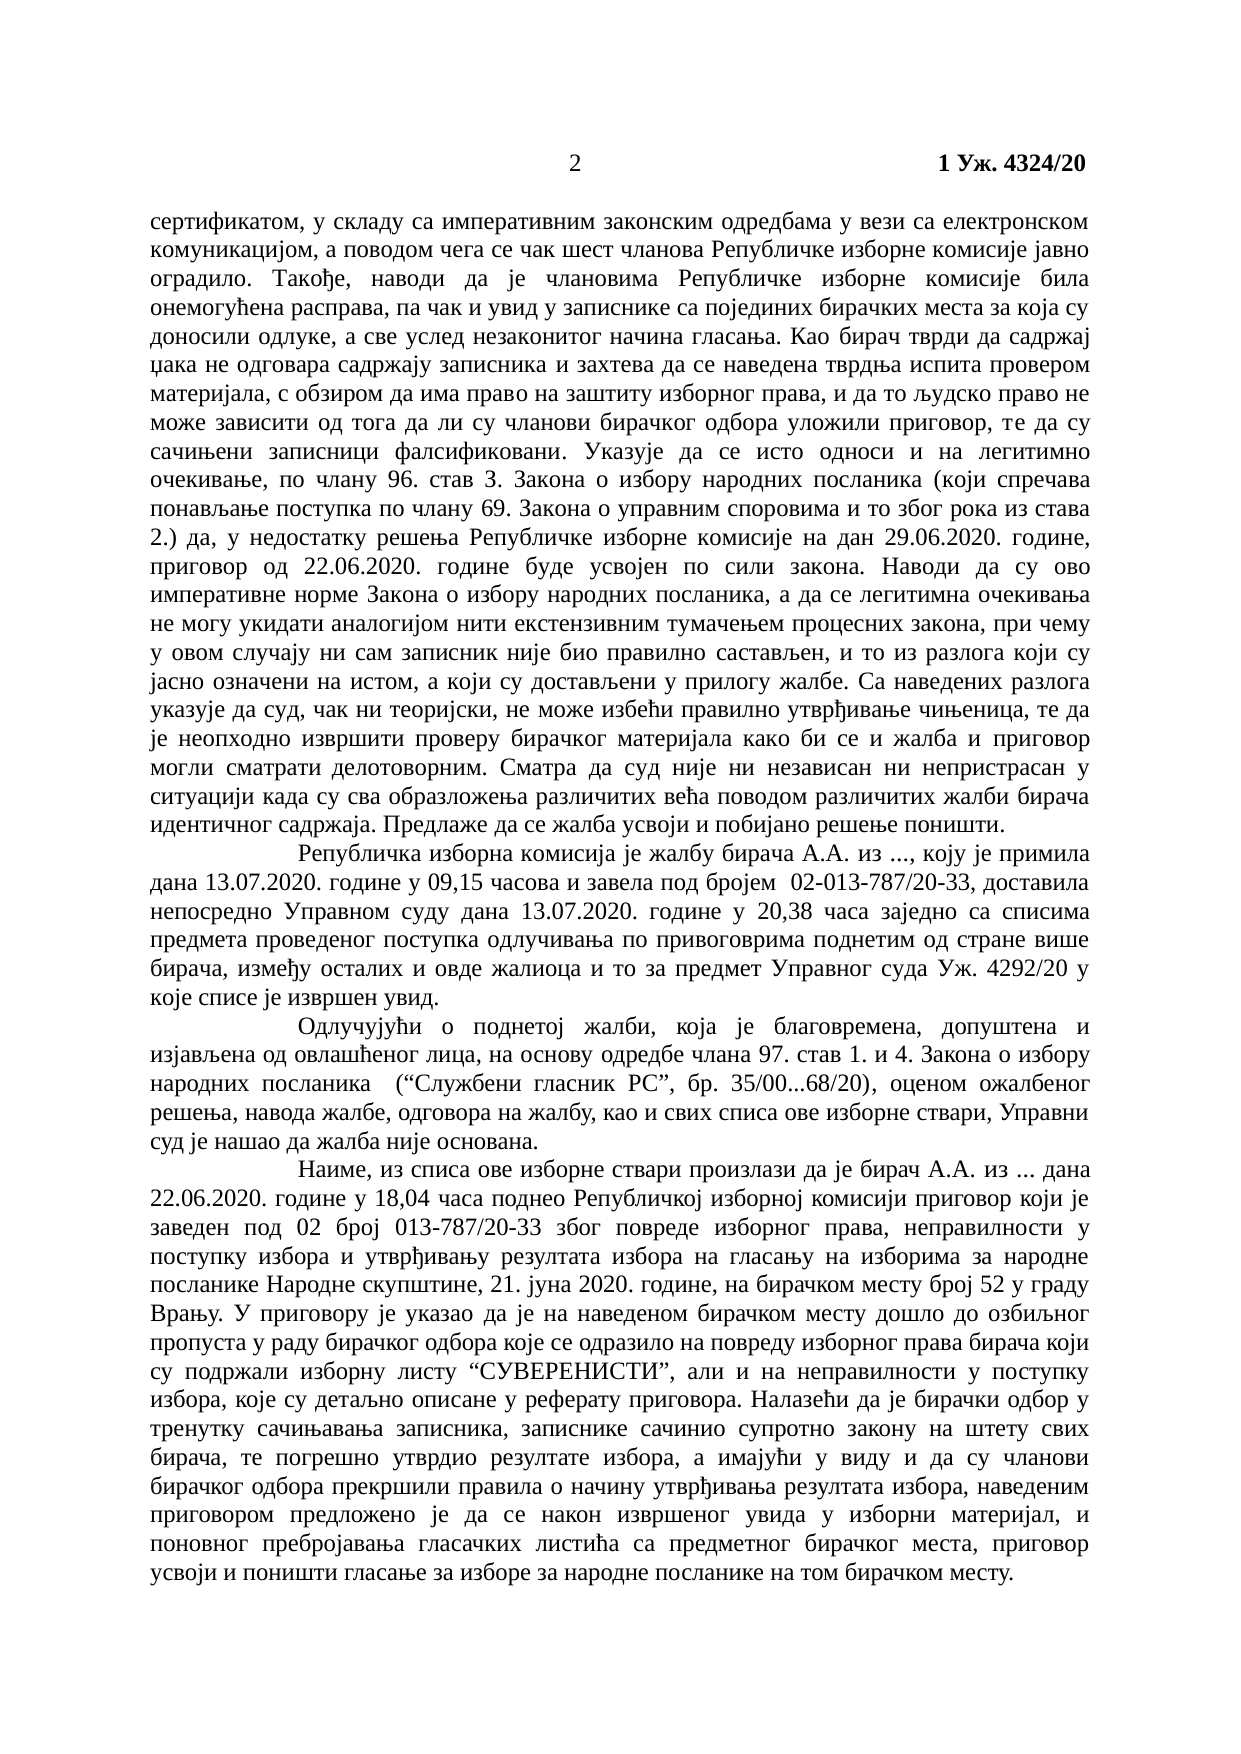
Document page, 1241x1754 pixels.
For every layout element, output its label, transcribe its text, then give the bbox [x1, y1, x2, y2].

text Републичка изборна комисија је жалбу бирача A.A. из ..., коју је примила дана 13.07.2020. године у 09,15 часова и завела под бројем 02-013-787/20-33, доставила непосредно Управном суду дана 13.07.2020. године у 20,38 часа заједно са списима предмета проведеног поступка одлучивања по привоговрима поднетим од стране више бирача, између осталих и овде жалиоца и то за предмет Управног суда Уж. 4292/20 у које списе је извршен увид. [150, 838, 1091, 1011]
text Наиме, из списа ове изборне ствари произлази да је бирач A.A. из ... дана 22.06.2020. године у 18,04 часа поднео Републичкој изборној комисији приговор који је заведен под 02 број 013-787/20-33 због повреде изборног права, неправилности у поступку избора и утврђивању резултата избора на гласању на изборима за народне посланике Народне скупштине, 21. јуна 2020. године, на бирачком месту број 52 у граду Врању. У приговору је указао да је на наведеном бирачком месту дошло до озбиљног пропуста у раду бирачког одбора које се одразило на повреду изборног права бирача који су подржали изборну листу “СУВЕРЕНИСТИ”, али и на неправилности у поступку избора, које су детаљно описане у реферату приговора. Налазећи да је бирачки одбор у тренутку сачињавања записника, записнике сачинио супротно закону на штету свих бирача, те погрешно утврдио резултате избора, а имајући у виду и да су чланови бирачког одбора прекршили правила о начину утврђивања резултата избора, наведеним приговором предложено је да се након извршеног увида у изборни материјал, и поновног пребројавања гласачких листића са предметног бирачког места, приговор усвоји и поништи гласање за изборе за народне посланике на том бирачком месту. [150, 1154, 1091, 1586]
text сертификатом, у складу са императивним законским одредбама у вези са електронском комуникацијом, а поводом чега се чак шест чланова Републичке изборне комисије јавно оградило. Такође, наводи да је члановима Републичке изборне комисије била онемогућена расправа, па чак и увид у записнике са појединих бирачких места за која су доносили одлуке, а све услед незаконитог начина гласања. Као бирач тврди да садржај џака не одговара садржају записника и захтева да се наведена тврдња испита провером материјала, с обзиром да има право на заштиту изборног права, и да то људско право не може зависити од тога да ли су чланови бирачког одбора уложили приговор, те да су сачињени записници фалсификовани. Указује да се исто односи и на легитимно очекивање, по члану 96. став З. Закона о избору народних посланика (који спречава понављање поступка по члану 69. Закона о управним споровима и то због рока из става 2.) да, у недостатку решења Републичке изборне комисије на дан 29.06.2020. године, приговор од 22.06.2020. године буде усвојен по сили закона. Наводи да су ово императивне норме Закона о избору народних посланика, а да се легитимна очекивања не могу укидати аналогијом нити екстензивним тумачењем процесних закона, при чему у овом случају ни сам записник није био правилно састављен, и то из разлога који су јасно означени на истом, а који су достављени у прилогу жалбе. Са наведених разлога указује да суд, чак ни теоријски, не може избећи правилно утврђивање чињеница, те да је неопходно извршити проверу бирачког материјала како би се и жалба и приговор могли сматрати делотоворним. Сматра да суд није ни независан ни непристрасан у ситуацији када су сва образложења различитих већа поводом различитих жалби бирача идентичног садржаја. Предлаже да се жалба усвоји и побијано решење поништи. [150, 206, 1091, 838]
text Одлучујући о поднетој жалби, која је благовремена, допуштена и изјављена од овлашћеног лица, на основу одредбе члана 97. став 1. и 4. Закона о избору народних посланика (“Службени гласник РС”, бр. 35/00...68/20), оценом ожалбеног решења, навода жалбе, одговора на жалбу, као и свих списа ове изборне ствари, Управни суд је нашао да жалба није основана. [150, 1011, 1091, 1154]
